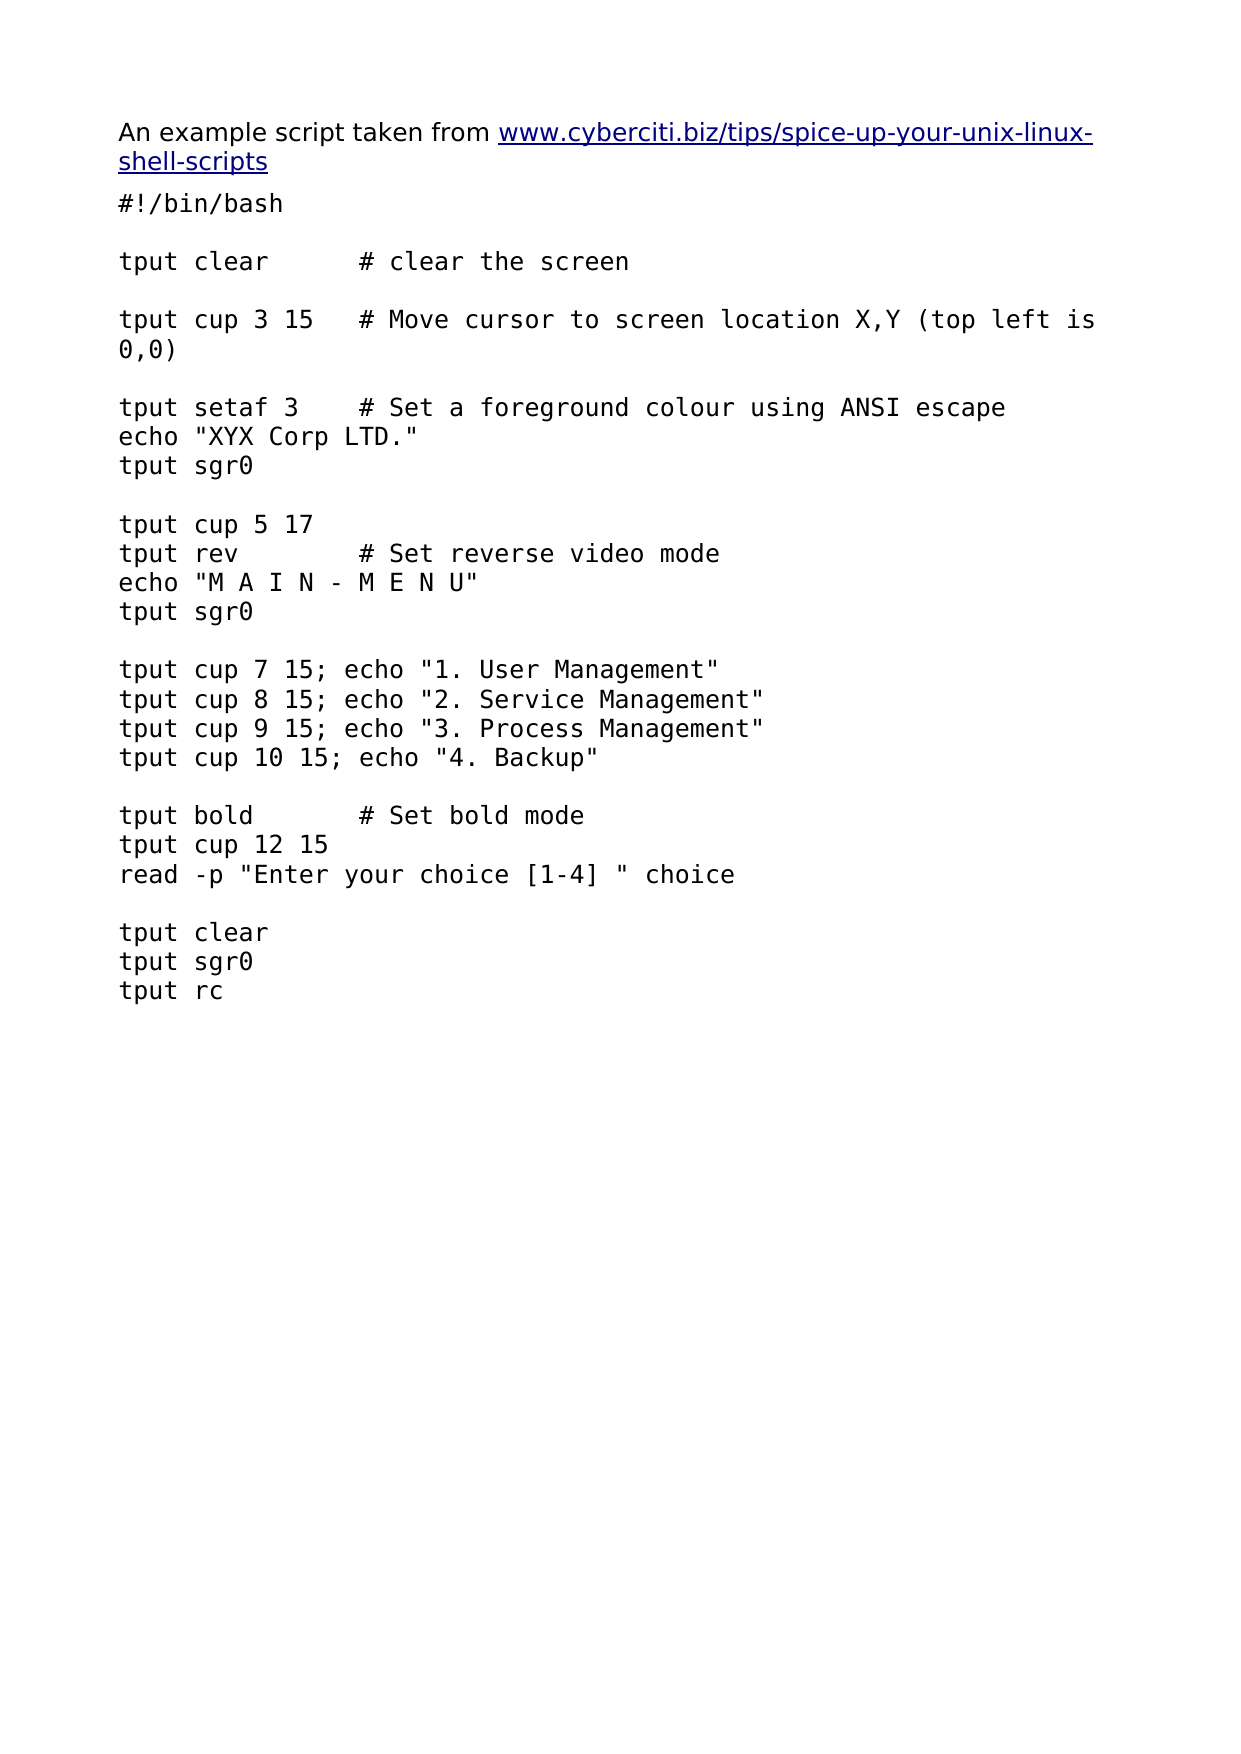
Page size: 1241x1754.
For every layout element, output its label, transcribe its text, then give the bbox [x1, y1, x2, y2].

text An example script taken from www.cyberciti.biz/tips/spice-up-your-unix-linux-shell-scripts [118, 118, 1122, 176]
text #!/bin/bash tput clear # clear the screen tput cup 3 15 # Move cursor to screen location X,Y (top left is 0,0) tput setaf 3 # Set a foreground colour using ANSI escape echo "XYX Corp LTD." tput sgr0 tput cup 5 17 tput rev # Set reverse video mode echo "M A I N - M E N U" tput sgr0 tput cup 7 15; echo "1. User Management" tput cup 8 15; echo "2. Service Management" tput cup 9 15; echo "3. Process Management" tput cup 10 15; echo "4. Backup" tput bold # Set bold mode tput cup 12 15 read -p "Enter your choice [1-4] " choice tput clear tput sgr0 tput rc [118, 189, 1122, 1006]
